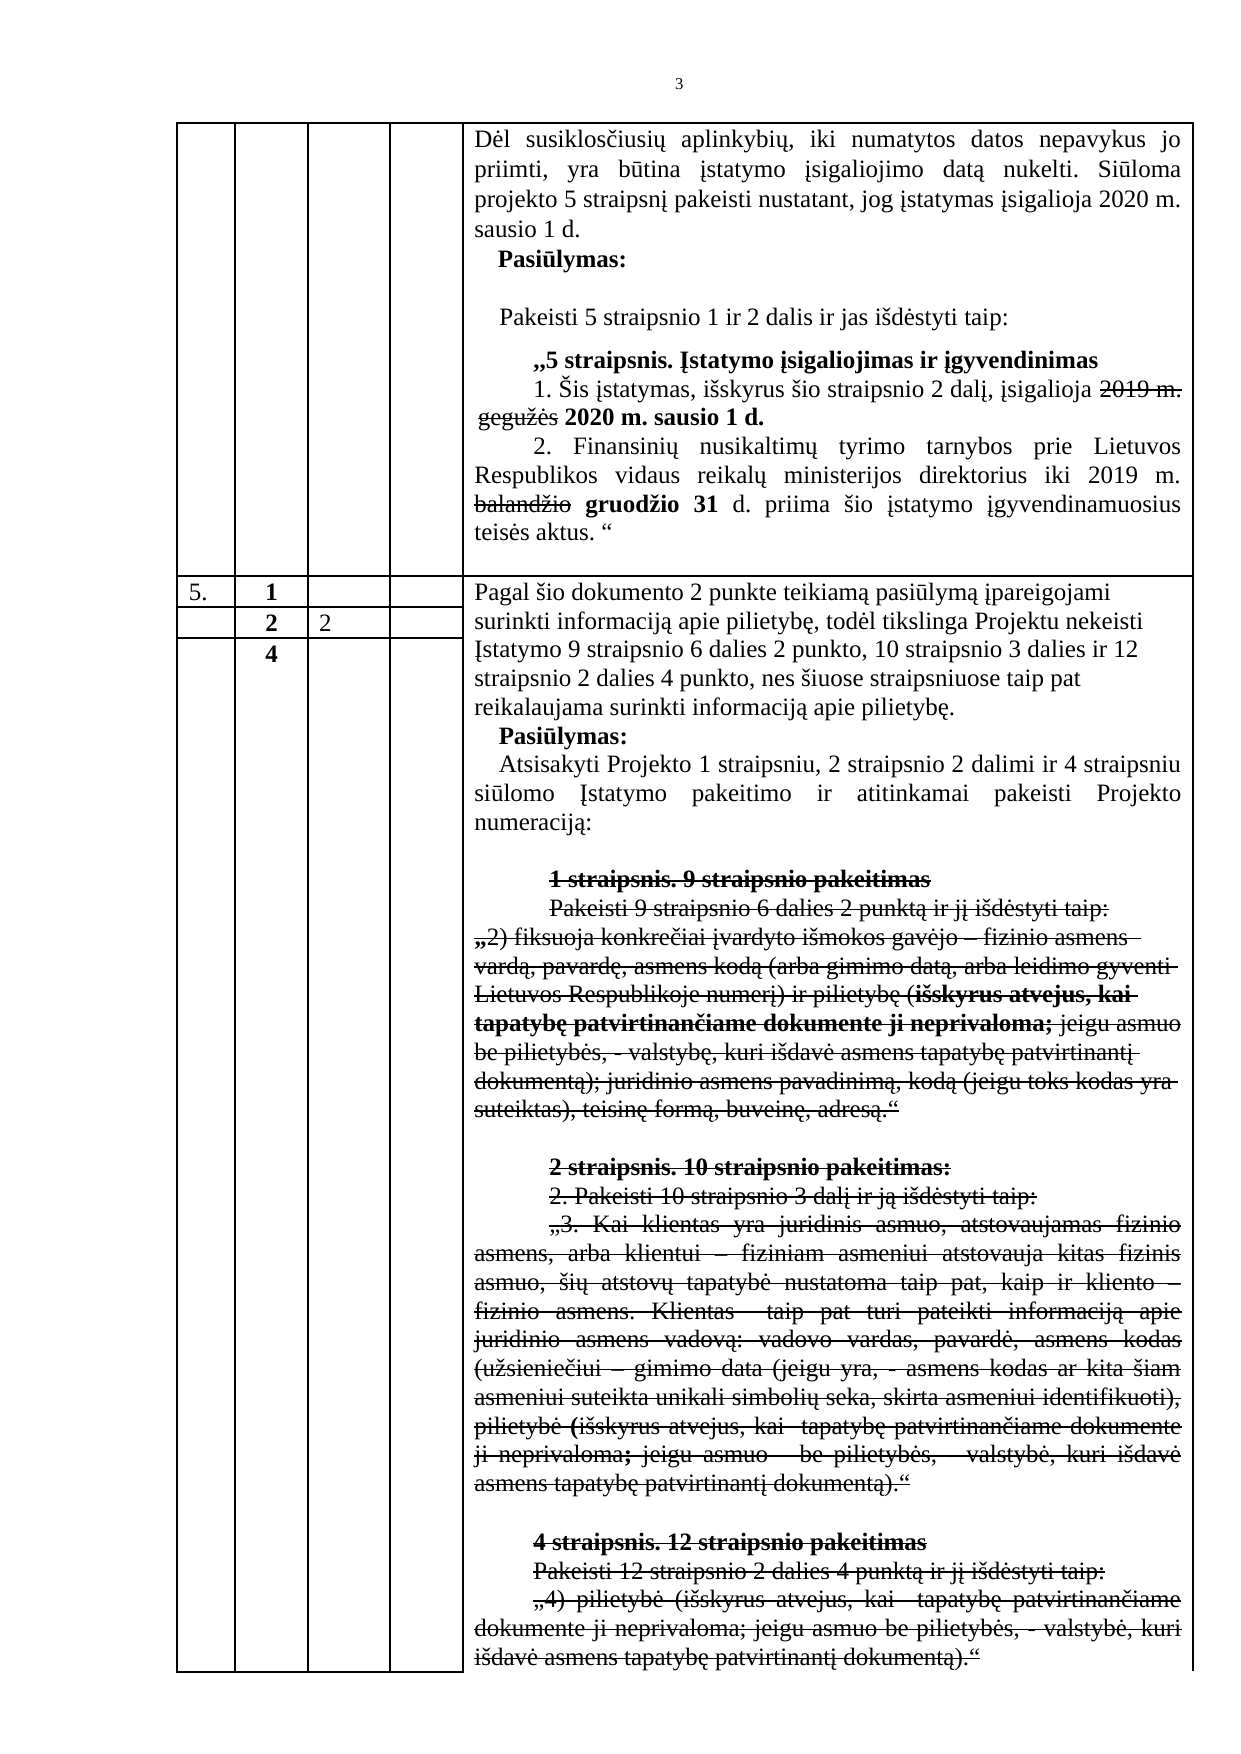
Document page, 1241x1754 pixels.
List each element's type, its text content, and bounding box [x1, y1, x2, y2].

table_cell [391, 577, 462, 606]
table_cell [178, 608, 234, 637]
table_cell Dėl susiklosčiusių aplinkybių, iki numatytos datos nepavykus jo priimti, yra būtina įstatymo įsigaliojimo datą nukelti. Siūloma projekto 5 straipsnį pakeisti nustatant, jog įstatymas įsigalioja 2020 m. sausio 1 d. Pasiūlymas: Pakeisti 5 straipsnio 1 ir 2 dalis ir jas išdėstyti taip: ,,5 straipsnis. Įstatymo įsigaliojimas ir įgyvendinimas 1. Šis įstatymas, išskyrus šio straipsnio 2 dalį, įsigalioja 2019 m. gegužės 2020 m. sausio 1 d. 2. Finansinių nusikaltimų tyrimo tarnybos prie Lietuvos Respublikos vidaus reikalų ministerijos direktorius iki 2019 m. balandžio gruodžio 31 d. priima šio įstatymo įgyvendinamuosius teisės aktus. “ [464, 124, 1192, 575]
table_cell 5. [178, 577, 234, 606]
table_cell Pagal šio dokumento 2 punkte teikiamą pasiūlymą įpareigojami surinkti informaciją apie pilietybę, todėl tikslinga Projektu nekeisti Įstatymo 9 straipsnio 6 dalies 2 punkto, 10 straipsnio 3 dalies ir 12 straipsnio 2 dalies 4 punkto, nes šiuose straipsniuose taip pat reikalaujama surinkti informaciją apie pilietybę. Pasiūlymas: Atsisakyti Projekto 1 straipsniu, 2 straipsnio 2 dalimi ir 4 straipsniu siūlomo Įstatymo pakeitimo ir atitinkamai pakeisti Projekto numeraciją: 1 straipsnis. 9 straipsnio pakeitimas Pakeisti 9 straipsnio 6 dalies 2 punktą ir jį išdėstyti taip: „2) fiksuoja konkrečiai įvardyto išmokos gavėjo – fizinio asmens vardą, pavardę, asmens kodą (arba gimimo datą, arba leidimo gyventi Lietuvos Respublikoje numerį) ir pilietybę (išskyrus atvejus, kai tapatybę patvirtinančiame dokumente ji neprivaloma; jeigu asmuo be pilietybės, - valstybę, kuri išdavė asmens tapatybę patvirtinantį dokumentą); juridinio asmens pavadinimą, kodą (jeigu toks kodas yra suteiktas), teisinę formą, buveinę, adresą.“ 2 straipsnis. 10 straipsnio pakeitimas: 2. Pakeisti 10 straipsnio 3 dalį ir ją išdėstyti taip: „3. Kai klientas yra juridinis asmuo, atstovaujamas fizinio asmens, arba klientui – fiziniam asmeniui atstovauja kitas fizinis asmuo, šių atstovų tapatybė nustatoma taip pat, kaip ir kliento – fizinio asmens. Klientas taip pat turi pateikti informaciją apie juridinio asmens vadovą: vadovo vardas, pavardė, asmens kodas (užsieniečiui – gimimo data (jeigu yra, - asmens kodas ar kita šiam asmeniui suteikta unikali simbolių seka, skirta asmeniui identifikuoti), pilietybė (išskyrus atvejus, kai tapatybę patvirtinančiame dokumente ji neprivaloma; jeigu asmuo be pilietybės, - valstybė, kuri išdavė asmens tapatybę patvirtinantį dokumentą).“ 4 straipsnis. 12 straipsnio pakeitimas Pakeisti 12 straipsnio 2 dalies 4 punktą ir jį išdėstyti taip: „4) pilietybė (išskyrus atvejus, kai tapatybę patvirtinančiame dokumente ji neprivaloma; jeigu asmuo be pilietybės, - valstybė, kuri išdavė asmens tapatybę patvirtinantį dokumentą).“ [464, 577, 1192, 1671]
table_cell [391, 608, 462, 637]
table_cell [309, 124, 389, 575]
table_cell [391, 124, 462, 575]
table_cell 1 [236, 577, 307, 606]
table_cell [178, 639, 234, 1671]
table_cell 2 [309, 608, 389, 637]
table_cell [391, 639, 462, 1671]
table_cell [236, 124, 307, 575]
table_cell [178, 124, 234, 575]
table_cell 2 [236, 608, 307, 637]
table_cell [309, 639, 389, 1671]
table_cell 4 [236, 639, 307, 1671]
table_cell [309, 577, 389, 606]
